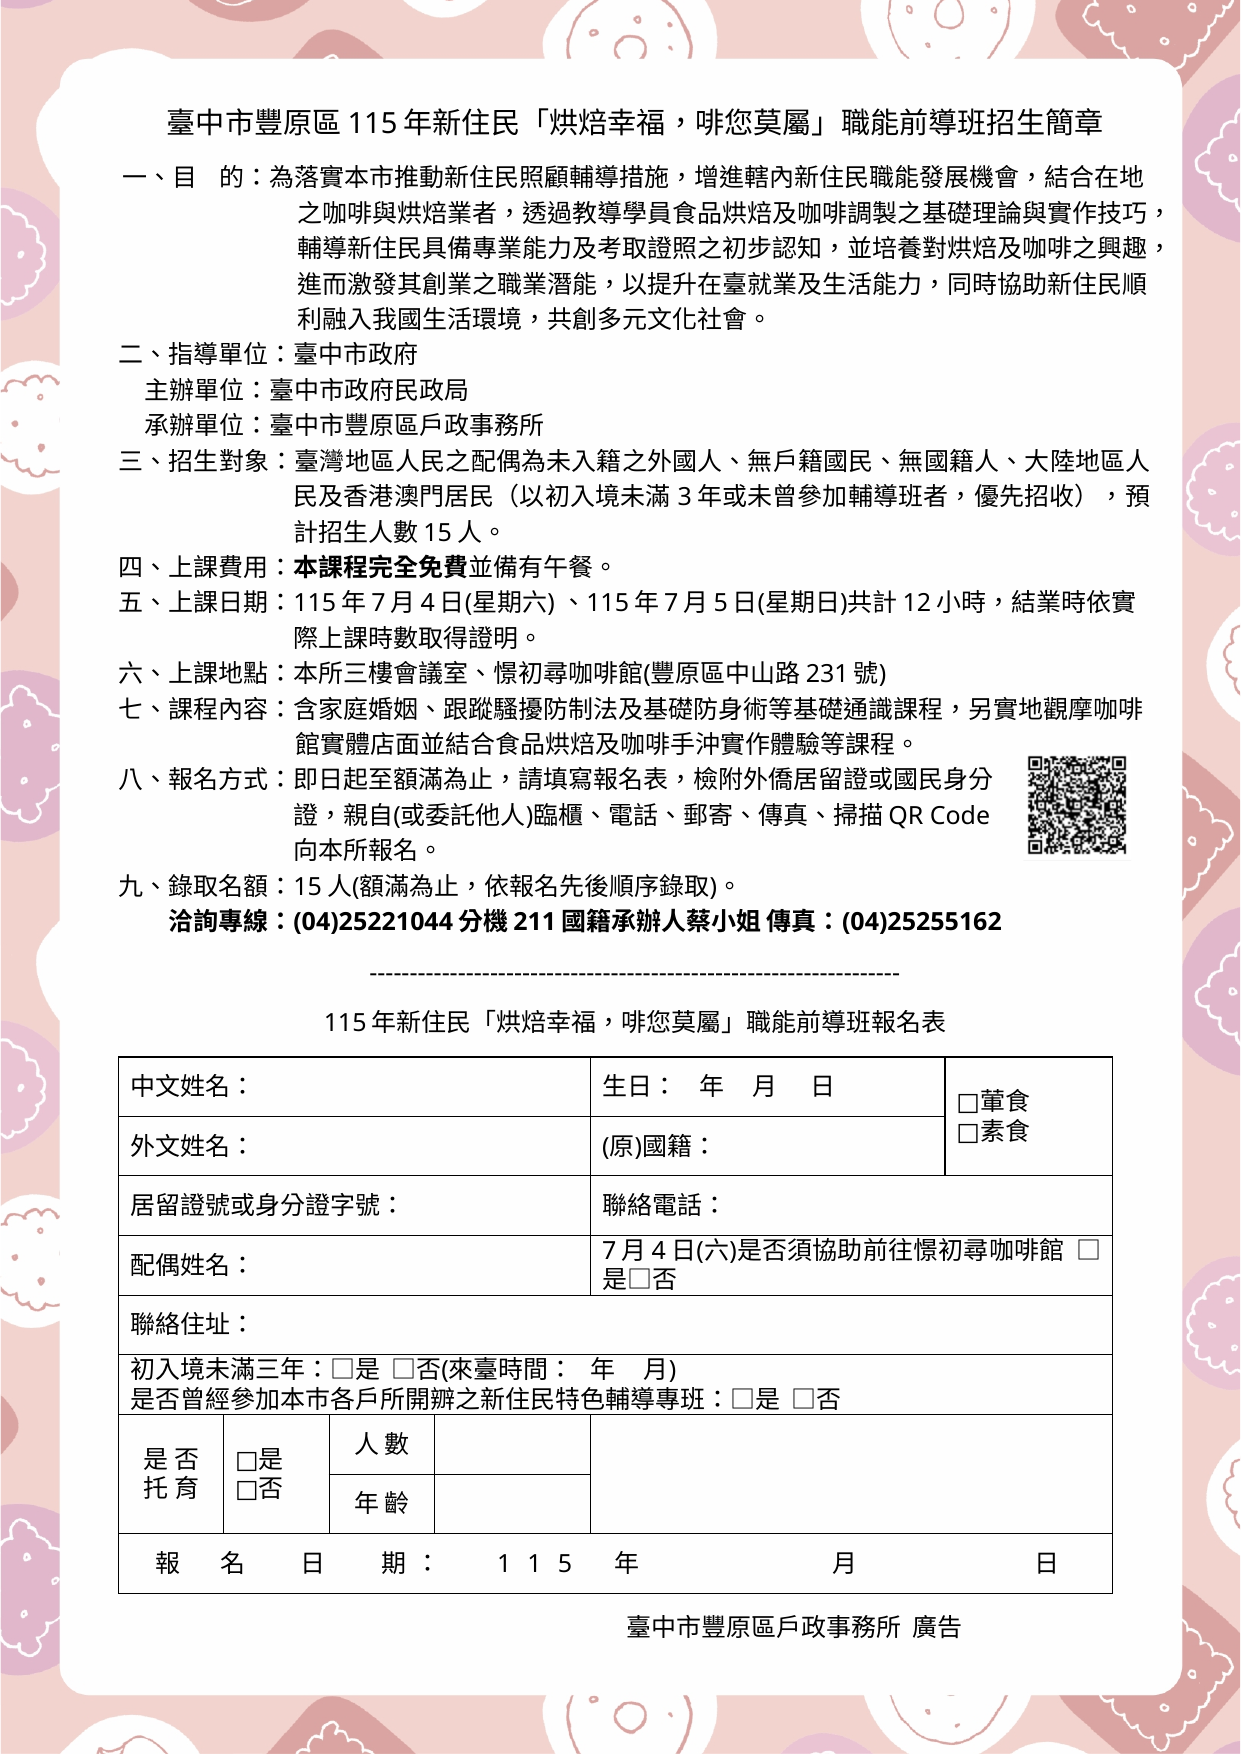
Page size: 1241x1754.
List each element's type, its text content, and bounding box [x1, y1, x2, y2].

table_cell 聯絡住址： [119, 1296, 1112, 1354]
text 九、錄取名額：15人(額滿為止，依報名先後順序錄取)。 [118, 867, 1152, 902]
table_cell [435, 1415, 590, 1474]
text 四、上課費用：本課程完全免費並備有午餐。 [118, 548, 1152, 583]
table_cell [591, 1415, 1112, 1533]
table_header 中文姓名： [119, 1058, 590, 1116]
text 臺中市豐原區115年新住民「烘焙幸福，啡您莫屬」職能前導班招生簡章 [118, 106, 1152, 140]
table_cell 報 名 日 期： 1 1 5 年 月 日 [119, 1534, 1112, 1593]
text 七、課程內容：含家庭婚姻、跟蹤騷擾防制法及基礎防身術等基礎通識課程，另實地觀摩咖啡館實體店面並結合食品烘焙及咖啡手沖實作體驗等課程。 [118, 690, 1152, 761]
table_cell 7月4日(六)是否須協助前往憬初尋咖啡館 □是□否 [591, 1236, 1112, 1295]
text 六、上課地點：本所三樓會議室、憬初尋咖啡館(豐原區中山路231號) [118, 654, 1152, 690]
table_cell 配偶姓名： [119, 1236, 590, 1295]
table_cell 聯絡電話： [591, 1176, 1112, 1235]
table_cell 人 數 [330, 1415, 434, 1474]
list 指導單位：臺中市政府 [118, 336, 1152, 371]
text 洽詢專線：(04)25221044分機211國籍承辦人蔡小姐 傳真：(04)25255162 [168, 902, 1152, 938]
text 八、報名方式：即日起至額滿為止，請填寫報名表，檢附外僑居留證或國民身分證，親自(或委託他人)臨櫃、電話、郵寄、傳真、掃描QR Code向本所報名。 [118, 761, 1152, 867]
table_cell 居留證號或身分證字號： [119, 1176, 590, 1235]
text 承辦單位：臺中市豐原區戶政事務所 [118, 406, 1152, 442]
picture [0, 0, 1241, 1754]
table_cell (原)國籍： [591, 1117, 944, 1175]
table_cell □是 □否 [224, 1415, 329, 1533]
table_cell 外文姓名： [119, 1117, 590, 1175]
text 五、上課日期：115年7月4日(星期六) 、115年7月5日(星期日)共計12小時，結業時依實際上課時數取得證明。 [118, 583, 1152, 654]
text 主辦單位：臺中市政府民政局 [118, 371, 1152, 406]
text 臺中市豐原區戶政事務所 廣告 [118, 1612, 1152, 1642]
table_header □葷食 □素食 [946, 1058, 1112, 1175]
text 115年新住民「烘焙幸福，啡您莫屬」職能前導班報名表 [118, 1006, 1152, 1038]
table_cell 是 否 托 育 [119, 1415, 223, 1533]
table_cell [435, 1475, 590, 1533]
text 一、目 的：為落實本市推動新住民照顧輔導措施，增進轄內新住民職能發展機會，結合在地之咖啡與烘焙業者，透過教導學員食品烘焙及咖啡調製之基礎理論與實作技巧，輔導新住民具備專業能力及考取證照之初步認知，並培養對烘焙及咖啡之興趣，進而激發其創業之職業潛能，以提升在臺就業及生活能力，同時協助新住民順利融入我國生活環境，共創多元文化社會。 [122, 158, 1152, 336]
table_header 生日： 年 月 日 [591, 1058, 944, 1116]
text 三、招生對象：臺灣地區人民之配偶為未入籍之外國人、無戶籍國民、無國籍人、大陸地區人民及香港澳門居民（以初入境未滿3年或未曾參加輔導班者，優先招收），預計招生人數15人。 [118, 442, 1152, 548]
table_cell 年 齡 [330, 1475, 434, 1533]
text ­­------------------------------------------------------------------ [118, 956, 1152, 988]
table_cell 初入境未滿三年：□是 □否(來臺時間： 年 月) 是否曾經參加本巿各戶所開辧之新住民特色輔導專班：□是 □否 [119, 1355, 1112, 1414]
